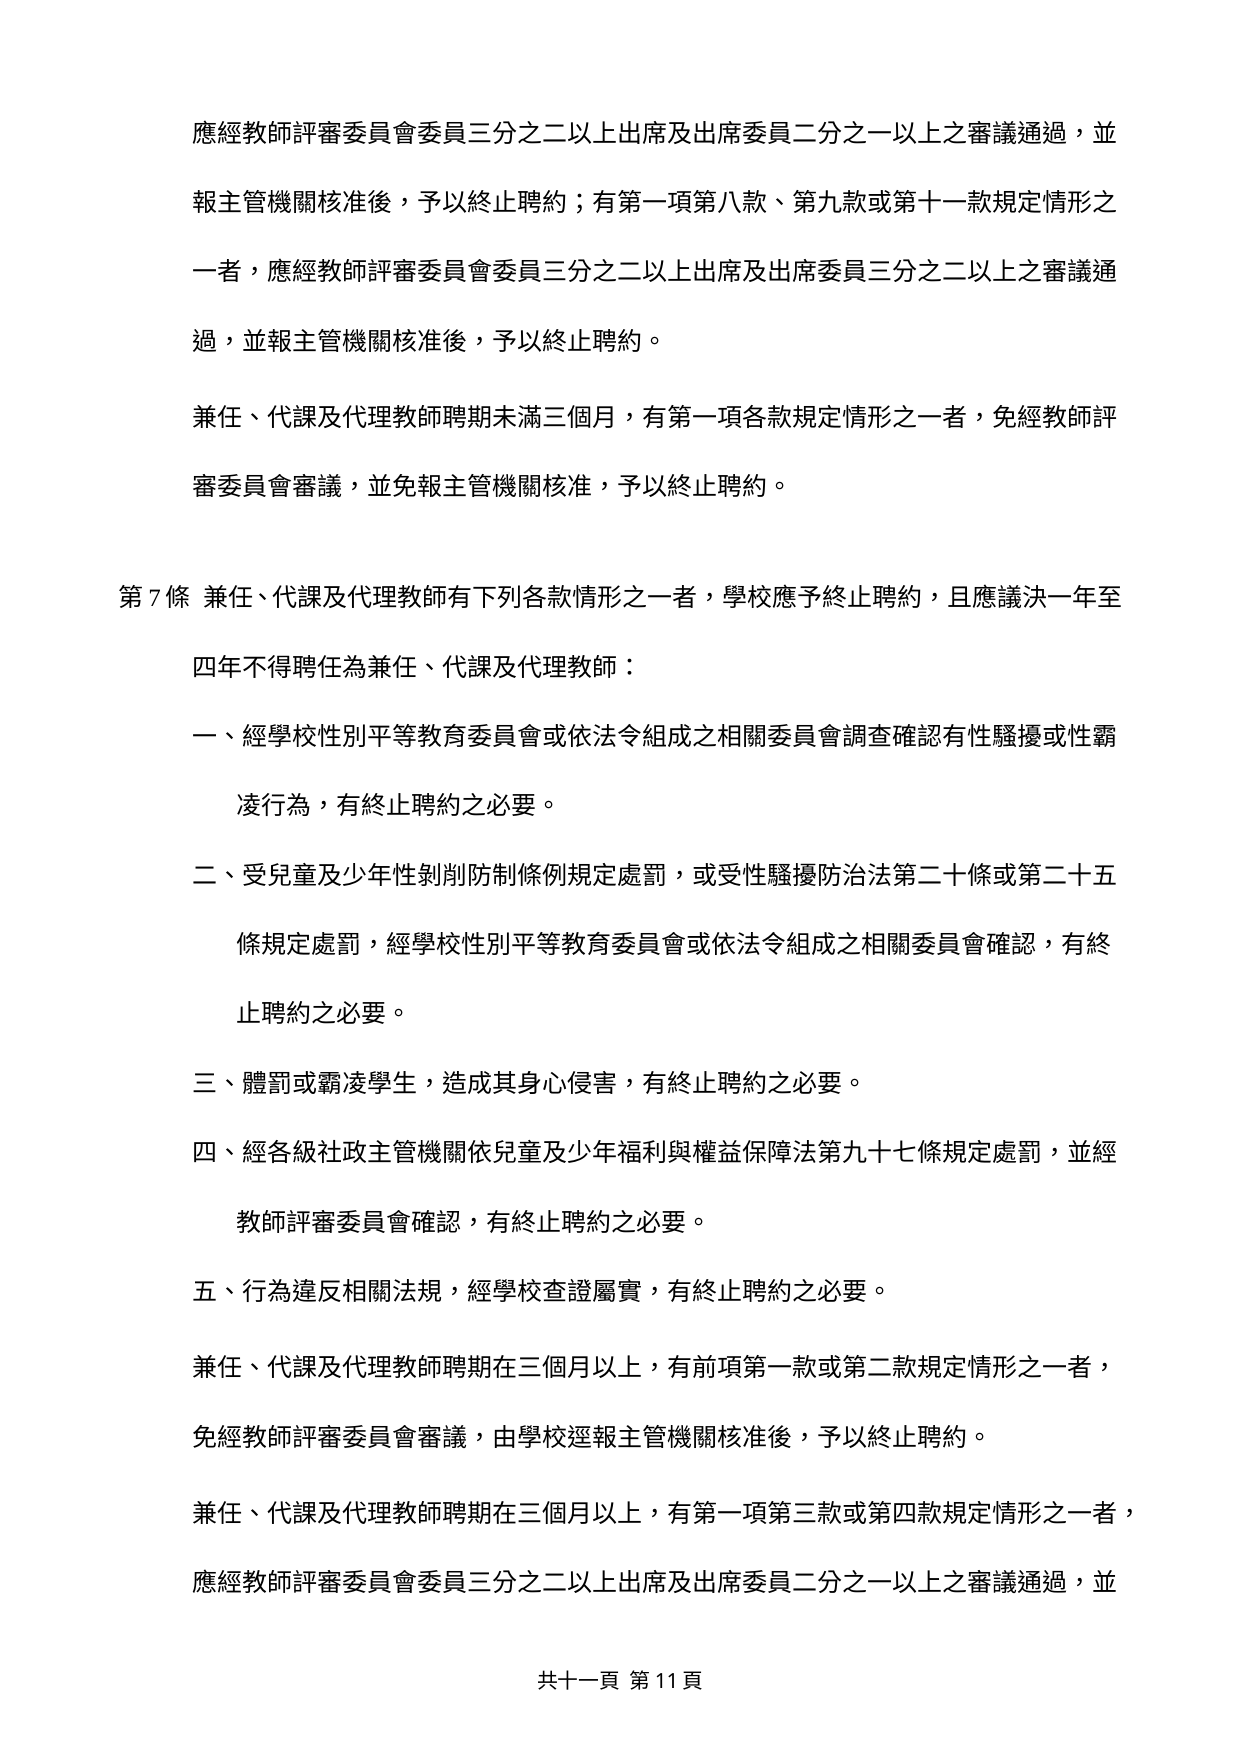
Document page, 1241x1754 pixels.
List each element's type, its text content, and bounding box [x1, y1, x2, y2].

text 兼任、代課及代理教師聘期未滿三個月，有第一項各款規定情形之一者，免經教師評審委員會審議，並免報主管機關核准，予以終止聘約。 [192, 381, 1122, 519]
text 二、受兒童及少年性剝削防制條例規定處罰，或受性騷擾防治法第二十條或第二十五條規定處罰，經學校性別平等教育委員會或依法令組成之相關委員會確認，有終止聘約之必要。 [192, 839, 1122, 1047]
text 一、經學校性別平等教育委員會或依法令組成之相關委員會調查確認有性騷擾或性霸凌行為，有終止聘約之必要。 [192, 700, 1122, 839]
text 兼任、代課及代理教師聘期在三個月以上，有前項第一款或第二款規定情形之一者，免經教師評審委員會審議，由學校逕報主管機關核准後，予以終止聘約。 [192, 1331, 1122, 1470]
text 五、行為違反相關法規，經學校查證屬實，有終止聘約之必要。 [192, 1255, 1122, 1324]
text 兼任、代課及代理教師聘期在三個月以上，有第一項第三款或第四款規定情形之一者，應經教師評審委員會委員三分之二以上出席及出席委員二分之一以上之審議通過，並報主管機關核准後，予以終止聘約；有第一項第五款規定情形者，應經教師評審委員會委員三分之二以上出席及出席委員三分之二以上之審議通過，並報主管機關核准後，予以終止聘約。 [192, 1477, 1122, 1616]
text 第7條 兼任、代課及代理教師有下列各款情形之一者，學校應予終止聘約，且應議決一年至四年不得聘任為兼任、代課及代理教師： [118, 561, 1122, 700]
text 三、體罰或霸凌學生，造成其身心侵害，有終止聘約之必要。 [192, 1047, 1122, 1116]
text 四、經各級社政主管機關依兒童及少年福利與權益保障法第九十七條規定處罰，並經教師評審委員會確認，有終止聘約之必要。 [192, 1116, 1122, 1255]
text 兼任、代課及代理教師聘期在三個月以上，有第一項第七款或第十款規定情形之一者，應經教師評審委員會委員三分之二以上出席及出席委員二分之一以上之審議通過，並報主管機關核准後，予以終止聘約；有第一項第八款、第九款或第十一款規定情形之一者，應經教師評審委員會委員三分之二以上出席及出席委員三分之二以上之審議通過，並報主管機關核准後，予以終止聘約。 [192, 96, 1122, 374]
